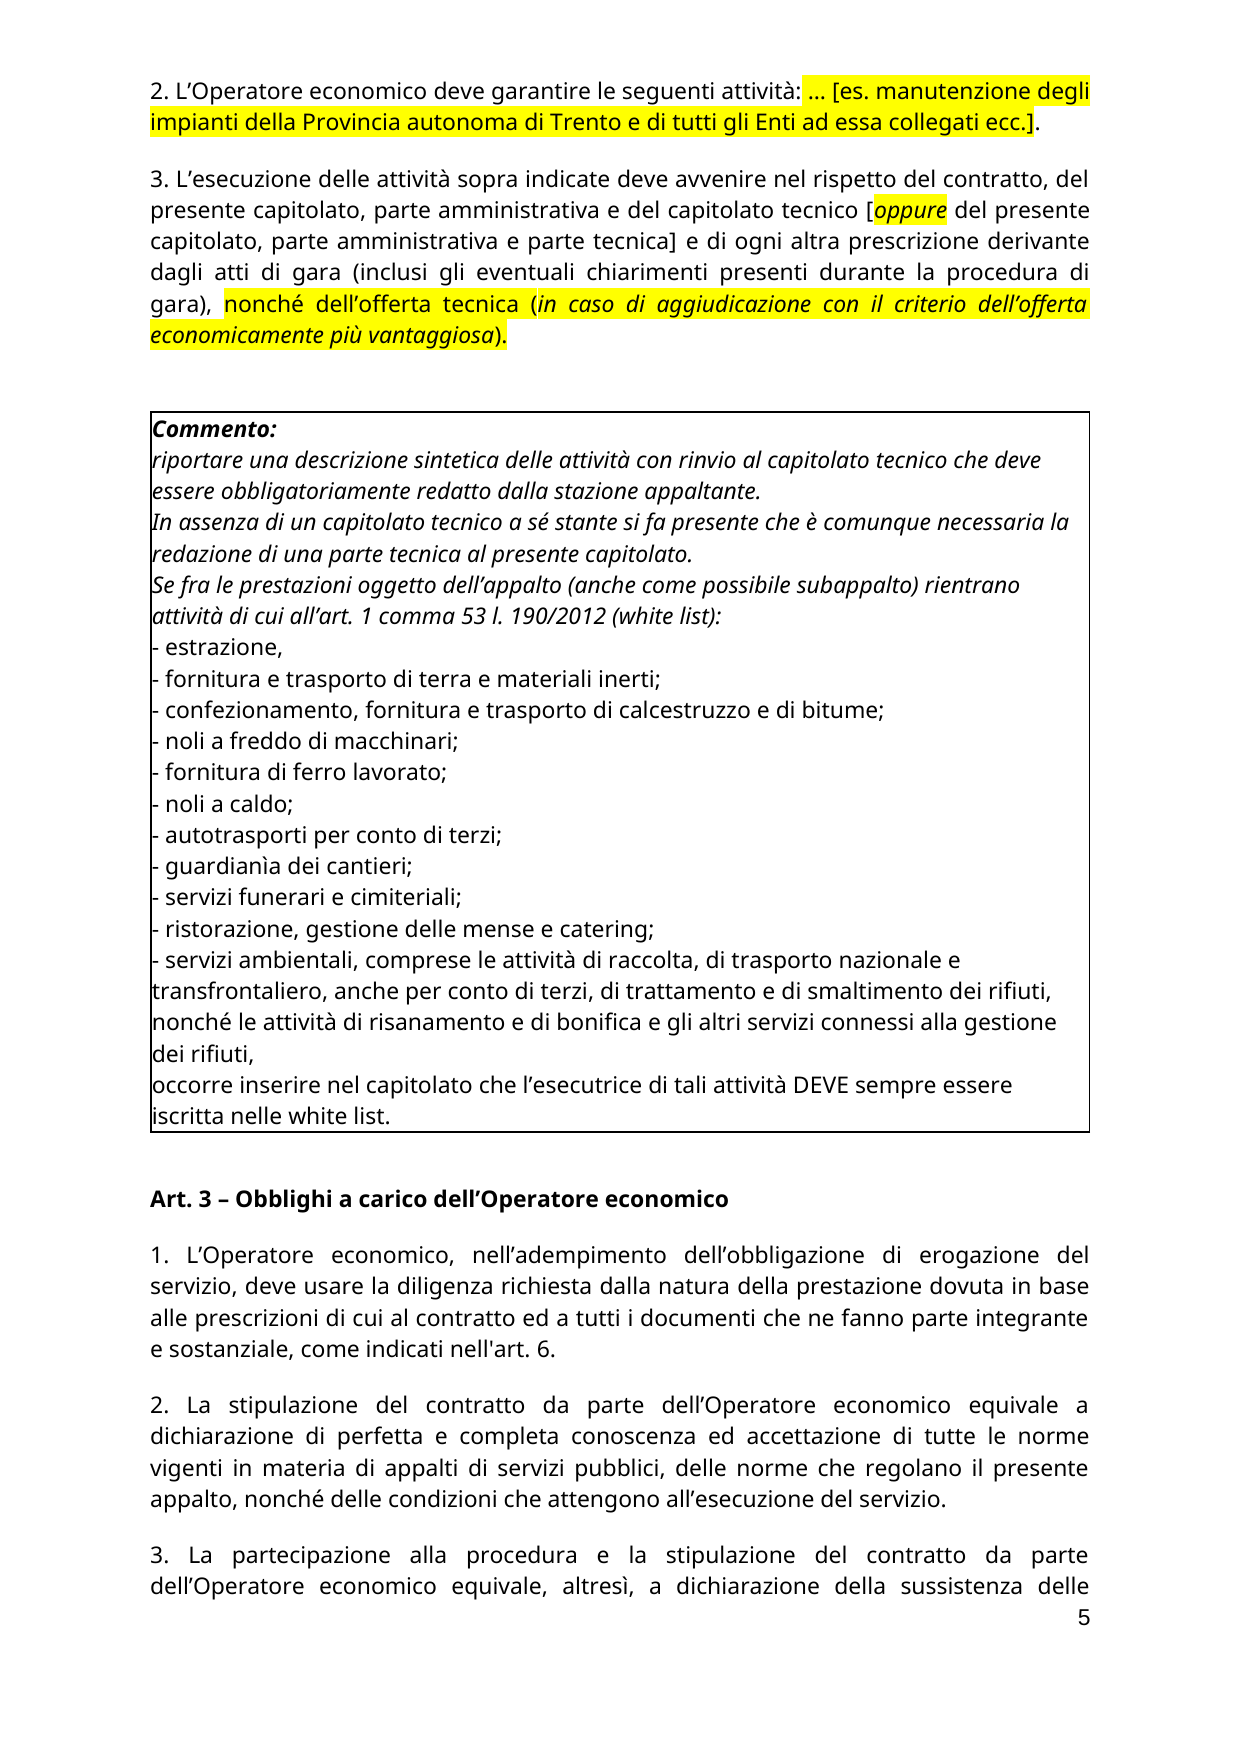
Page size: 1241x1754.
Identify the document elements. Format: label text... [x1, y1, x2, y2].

text Commento: riportare una descrizione sintetica delle attività con rinvio al capitolato tecnico che deve essere obbligatoriamente redatto dalla stazione appaltante. In assenza di un capitolato tecnico a sé stante si fa presente che è comunque necessaria la redazione di una parte tecnica al presente capitolato. Se fra le prestazioni oggetto dell’appalto (anche come possibile subappalto) rientrano attività di cui all’art. 1 comma 53 l. 190/2012 (white list): - estrazione, - fornitura e trasporto di terra e materiali inerti; - confezionamento, fornitura e trasporto di calcestruzzo e di bitume; - noli a freddo di macchinari; - fornitura di ferro lavorato; - noli a caldo; - autotrasporti per conto di terzi; - guardianìa dei cantieri; - servizi funerari e cimiteriali; - ristorazione, gestione delle mense e catering; - servizi ambientali, comprese le attività di raccolta, di trasporto nazionale e transfrontaliero, anche per conto di terzi, di trattamento e di smaltimento dei rifiuti, nonché le attività di risanamento e di bonifica e gli altri servizi connessi alla gestione dei rifiuti, occorre inserire nel capitolato che l’esecutrice di tali attività DEVE sempre essere iscritta nelle white list. [152, 413, 1089, 1131]
text 3. L’esecuzione delle attività sopra indicate deve avvenire nel rispetto del contratto, del presente capitolato, parte amministrativa e del capitolato tecnico [oppure del presente capitolato, parte amministrativa e parte tecnica] e di ogni altra prescrizione derivante dagli atti di gara (inclusi gli eventuali chiarimenti presenti durante la procedura di gara), nonché dell’offerta tecnica (in caso di aggiudicazione con il criterio dell’offerta economicamente più vantaggiosa). [150, 162, 1090, 350]
text 2. La stipulazione del contratto da parte dell’Operatore economico equivale a dichiarazione di perfetta e completa conoscenza ed accettazione di tutte le norme vigenti in materia di appalti di servizi pubblici, delle norme che regolano il presente appalto, nonché delle condizioni che attengono all’esecuzione del servizio. [150, 1389, 1090, 1514]
text 1. L’Operatore economico, nell’adempimento dell’obbligazione di erogazione del servizio, deve usare la diligenza richiesta dalla natura della prestazione dovuta in base alle prescrizioni di cui al contratto ed a tutti i documenti che ne fanno parte integrante e sostanziale, come indicati nell'art. 6. [150, 1239, 1090, 1364]
text 3. La partecipazione alla procedura e la stipulazione del contratto da parte dell’Operatore economico equivale, altresì, a dichiarazione della sussistenza delle [150, 1539, 1090, 1602]
subtitle Art. 3 – Obblighi a carico dell’Operatore economico [150, 1183, 1090, 1214]
text 2. L’Operatore economico deve garantire le seguenti attività: … [es. manutenzione degli impianti della Provincia autonoma di Trento e di tutti gli Enti ad essa collegati ecc.]. [150, 75, 1090, 137]
